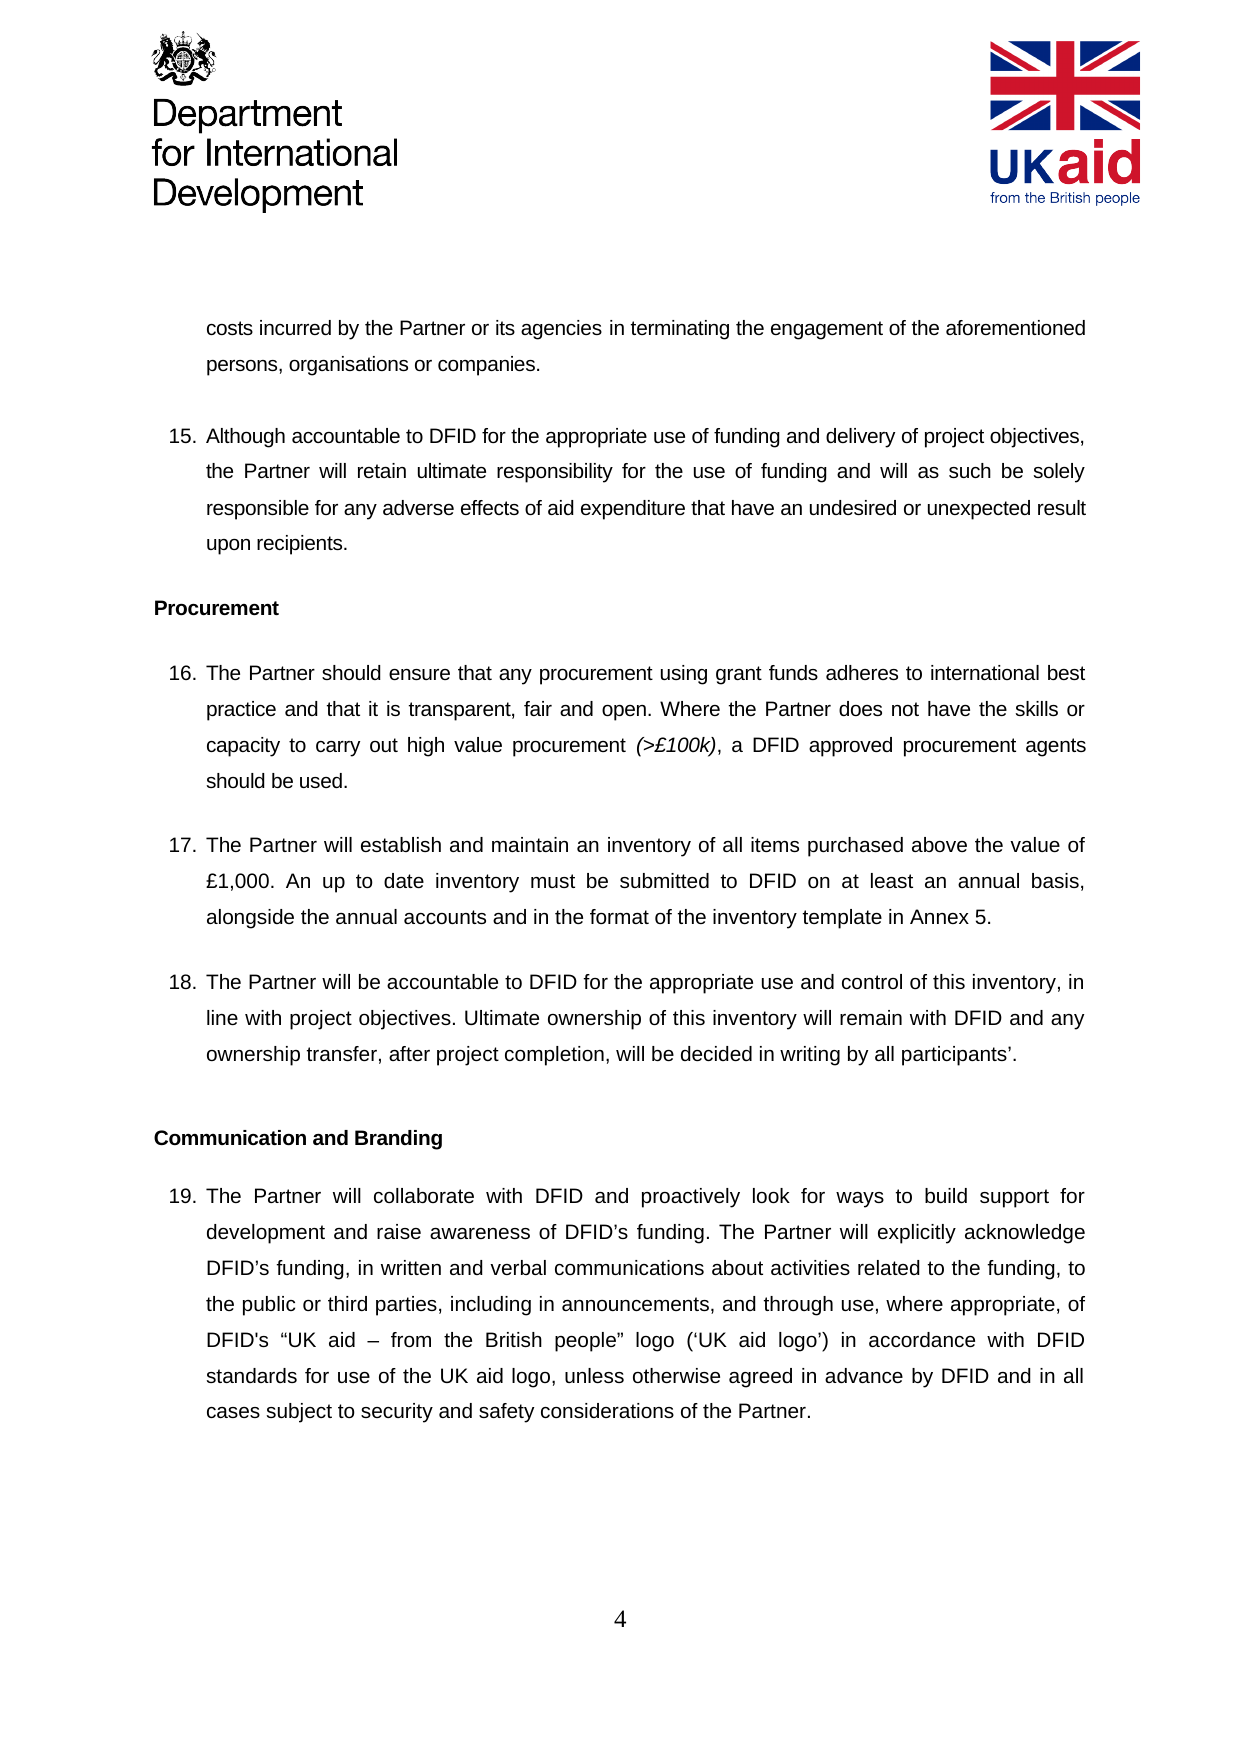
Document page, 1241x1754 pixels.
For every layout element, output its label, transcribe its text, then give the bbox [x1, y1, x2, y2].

list The Partner will establish and maintain an inventory of all items purchased above the value of £1,000. An up to date inventory must be submitted to DFID on at least an annual basis, alongside the annual accounts and in the format of the inventory template in Annex 5. [168, 833, 1087, 929]
text Procurement [153, 596, 1087, 620]
text Communication and Branding [153, 1125, 1087, 1149]
list costs incurred by the Partner or its agencies in terminating the engagement of the aforementioned persons, organisations or companies. [168, 316, 1087, 376]
list Although accountable to DFID for the appropriate use of funding and delivery of project objectives, the Partner will retain ultimate responsibility for the use of funding and will as such be solely responsible for any adverse effects of aid expenditure that have an undesired or unexpected result upon recipients. [168, 423, 1087, 555]
list The Partner will collaborate with DFID and proactively look for ways to build support for development and raise awareness of DFID’s funding. The Partner will explicitly acknowledge DFID’s funding, in written and verbal communications about activities related to the funding, to the public or third parties, including in announcements, and through use, where appropriate, of DFID's “UK aid – from the British people” logo (‘UK aid logo’) in accordance with DFID standards for use of the UK aid logo, unless otherwise agreed in advance by DFID and in all cases subject to security and safety considerations of the Partner. [168, 1184, 1087, 1423]
list The Partner should ensure that any procurement using grant funds adheres to international best practice and that it is transparent, fair and open. Where the Partner does not have the skills or capacity to carry out high value procurement (>£100k), a DFID approved procurement agents should be used. [168, 661, 1087, 792]
list The Partner will be accountable to DFID for the appropriate use and control of this inventory, in line with project objectives. Ultimate ownership of this inventory will remain with DFID and any ownership transfer, after project completion, will be decided in writing by all participants’. [168, 970, 1087, 1066]
